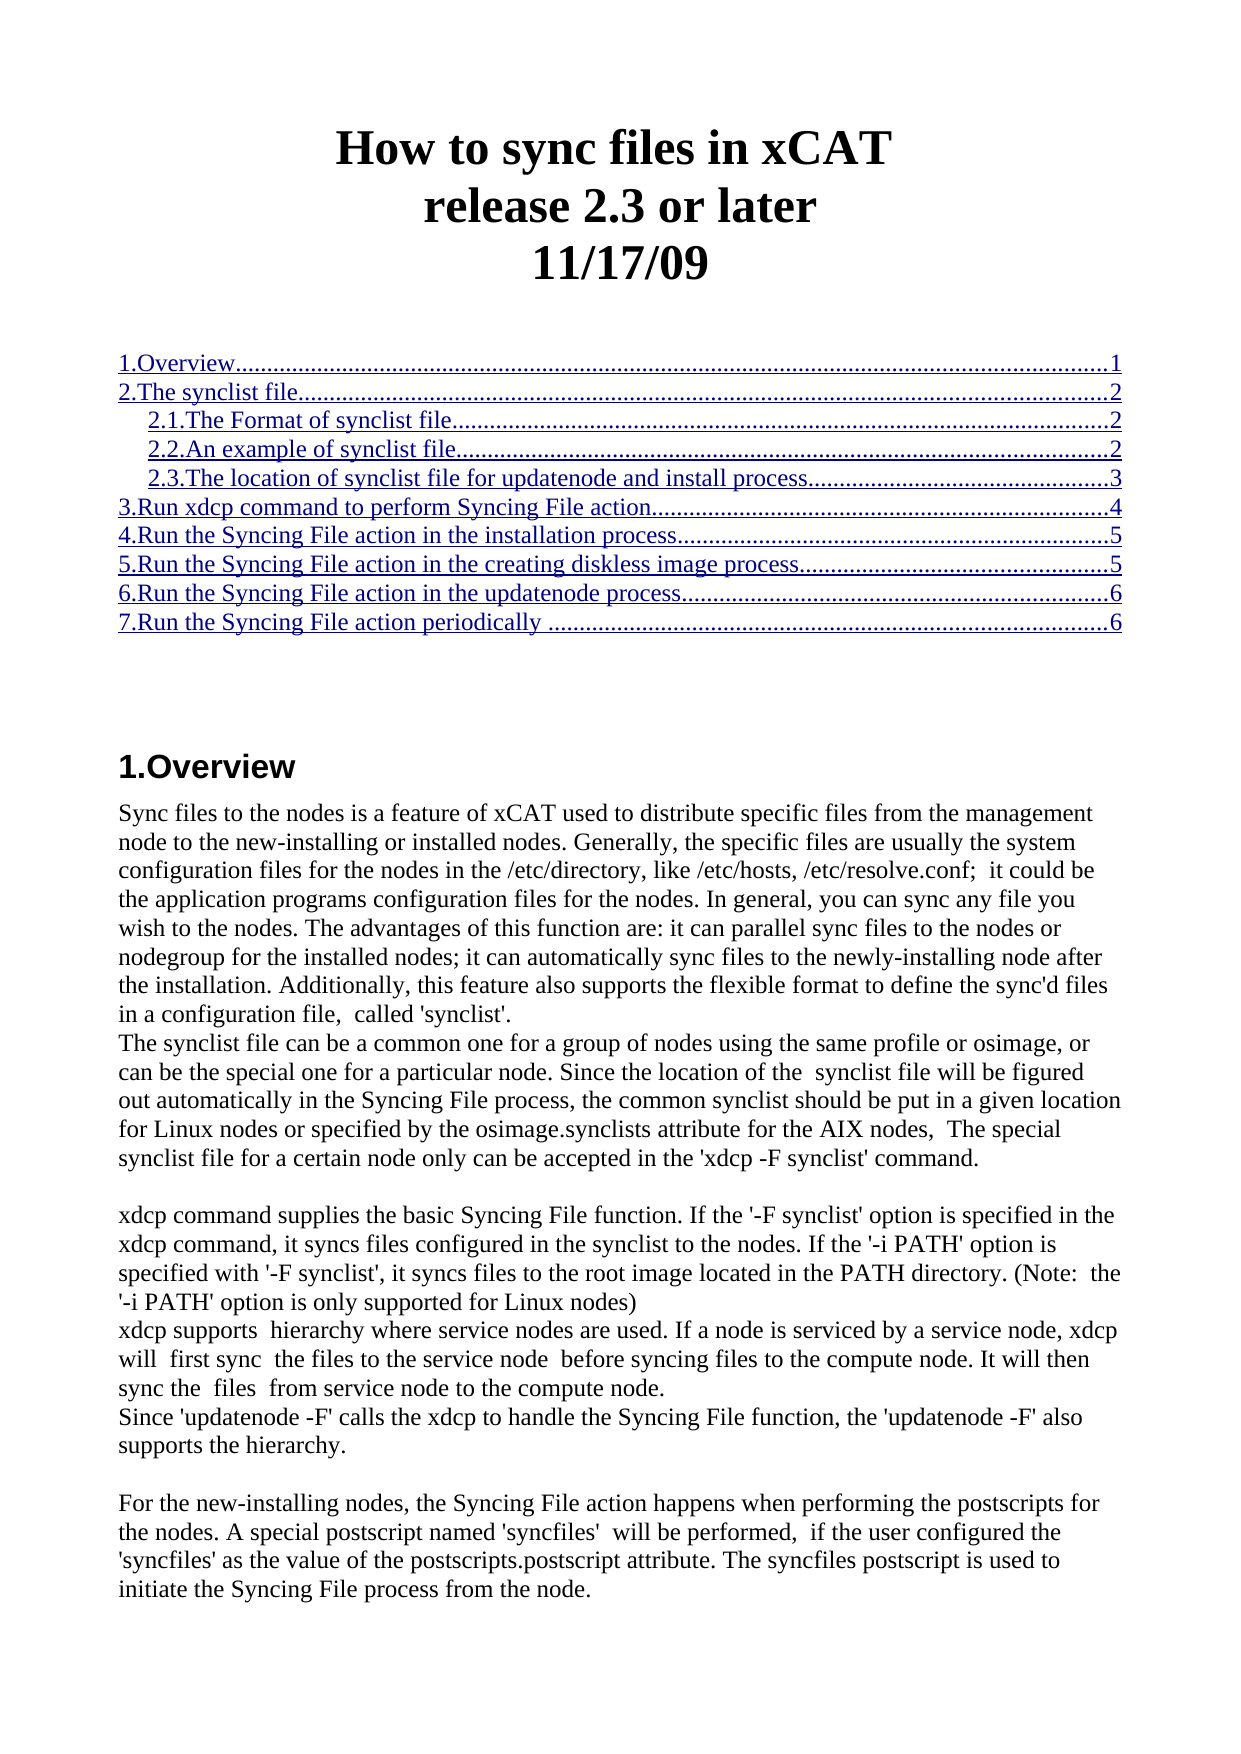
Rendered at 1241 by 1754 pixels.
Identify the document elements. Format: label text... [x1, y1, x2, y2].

text For the new-installing nodes, the Syncing File action happens when performing the postscripts for the nodes. A special postscript named 'syncfiles' will be performed, if the user configured the 'syncfiles' as the value of the postscripts.postscript attribute. The syncfiles postscript is used to initiate the Syncing File process from the node. [118, 1488, 1122, 1603]
text release 2.3 or later [118, 176, 1122, 233]
text 3.Run xdcp command to perform Syncing File action 4 [118, 492, 1122, 517]
text Since 'updatenode -F' calls the xdcp to handle the Syncing File function, the 'updatenode -F' also supports the hierarchy. [118, 1402, 1122, 1459]
text 11/17/09 [118, 233, 1122, 291]
text xdcp command supplies the basic Syncing File function. If the '-F synclist' option is specified in the xdcp command, it syncs files configured in the synclist to the nodes. If the '-i PATH' option is specified with '-F synclist', it syncs files to the root image located in the PATH directory. (Note: the '-i PATH' option is only supported for Linux nodes) [118, 1201, 1122, 1316]
text The synclist file can be a common one for a group of nodes using the same profile or osimage, or can be the special one for a particular node. Since the location of the synclist file will be figured out automatically in the Syncing File process, the common synclist should be put in a given location for Linux nodes or specified by the osimage.synclists attribute for the AIX nodes, The special synclist file for a certain node only can be accepted in the 'xdcp -F synclist' command. [118, 1028, 1122, 1172]
text 2.2.An example of synclist file 2 [148, 434, 1122, 459]
text xdcp supports hierarchy where service nodes are used. If a node is serviced by a service node, xdcp will first sync the files to the service node before syncing files to the compute node. It will then sync the files from service node to the compute node. [118, 1316, 1122, 1402]
text 6.Run the Syncing File action in the updatenode process 6 [118, 578, 1122, 603]
text 5.Run the Syncing File action in the creating diskless image process 5 [118, 549, 1122, 574]
text 4.Run the Syncing File action in the installation process 5 [118, 521, 1122, 546]
text 2.The synclist file 2 [118, 377, 1122, 402]
text How to sync files in xCAT [118, 118, 1122, 176]
text Sync files to the nodes is a feature of xCAT used to distribute specific files from the management node to the new-installing or installed nodes. Generally, the specific files are usually the system configuration files for the nodes in the /etc/directory, like /etc/hosts, /etc/resolve.conf; it could be the application programs configuration files for the nodes. In general, you can sync any file you wish to the nodes. The advantages of this function are: it can parallel sync files to the nodes or nodegroup for the installed nodes; it can automatically sync files to the newly-installing node after the installation. Additionally, this feature also supports the flexible format to define the sync'd files in a configuration file, called 'synclist'. [118, 798, 1122, 1028]
text 1.Overview 1 [118, 348, 1122, 373]
text 7.Run the Syncing File action periodically 6 [118, 607, 1122, 632]
text 2.1.The Format of synclist file 2 [148, 406, 1122, 431]
text 2.3.The location of synclist file for updatenode and install process 3 [148, 463, 1122, 488]
subtitle Overview [118, 747, 1122, 786]
